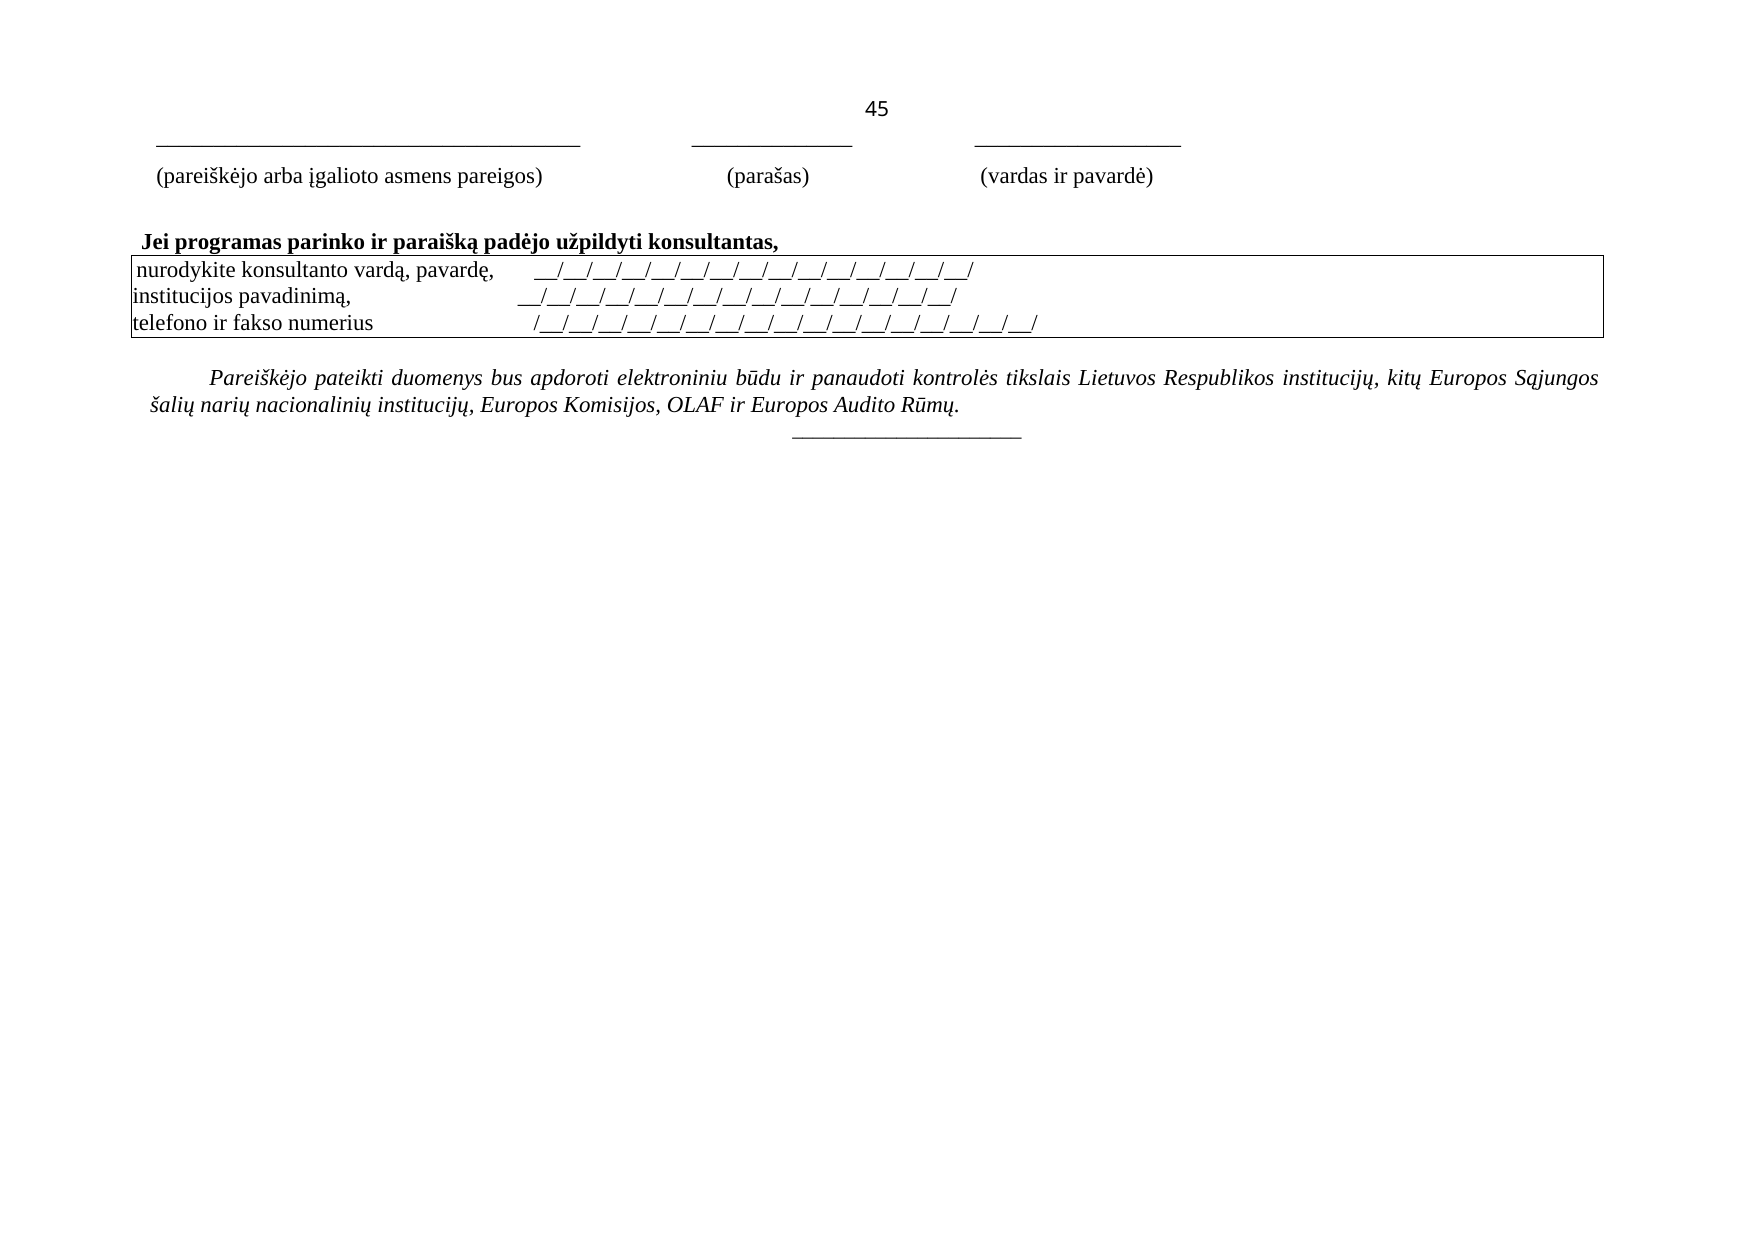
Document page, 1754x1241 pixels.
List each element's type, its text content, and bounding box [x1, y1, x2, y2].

text Jei programas parinko ir paraišką padėjo užpildyti konsultantas, [112, 228, 1619, 255]
text ______________________ [150, 417, 1604, 441]
text nurodykite konsultanto vardą, pavardę, __/__/__/__/__/__/__/__/__/__/__/__/__/__/__/ [132, 256, 1603, 281]
text _____________________________________ ______________ __________________ [156, 123, 1604, 149]
text (pareiškėjo arba įgalioto asmens pareigos) (parašas) (vardas ir pavardė) [156, 163, 1604, 189]
text telefono ir fakso numerius /__/__/__/__/__/__/__/__/__/__/__/__/__/__/__/__/__/ [132, 307, 1603, 337]
text Pareiškėjo pateikti duomenys bus apdoroti elektroniniu būdu ir panaudoti kontrolės tikslais Lietuvos Respublikos institucijų, kitų Europos Sąjungos šalių narių nacionalinių institucijų, Europos Komisijos, OLAF ir Europos Audito Rūmų. [150, 364, 1604, 417]
text institucijos pavadinimą, __/__/__/__/__/__/__/__/__/__/__/__/__/__/__/ [132, 281, 1603, 307]
